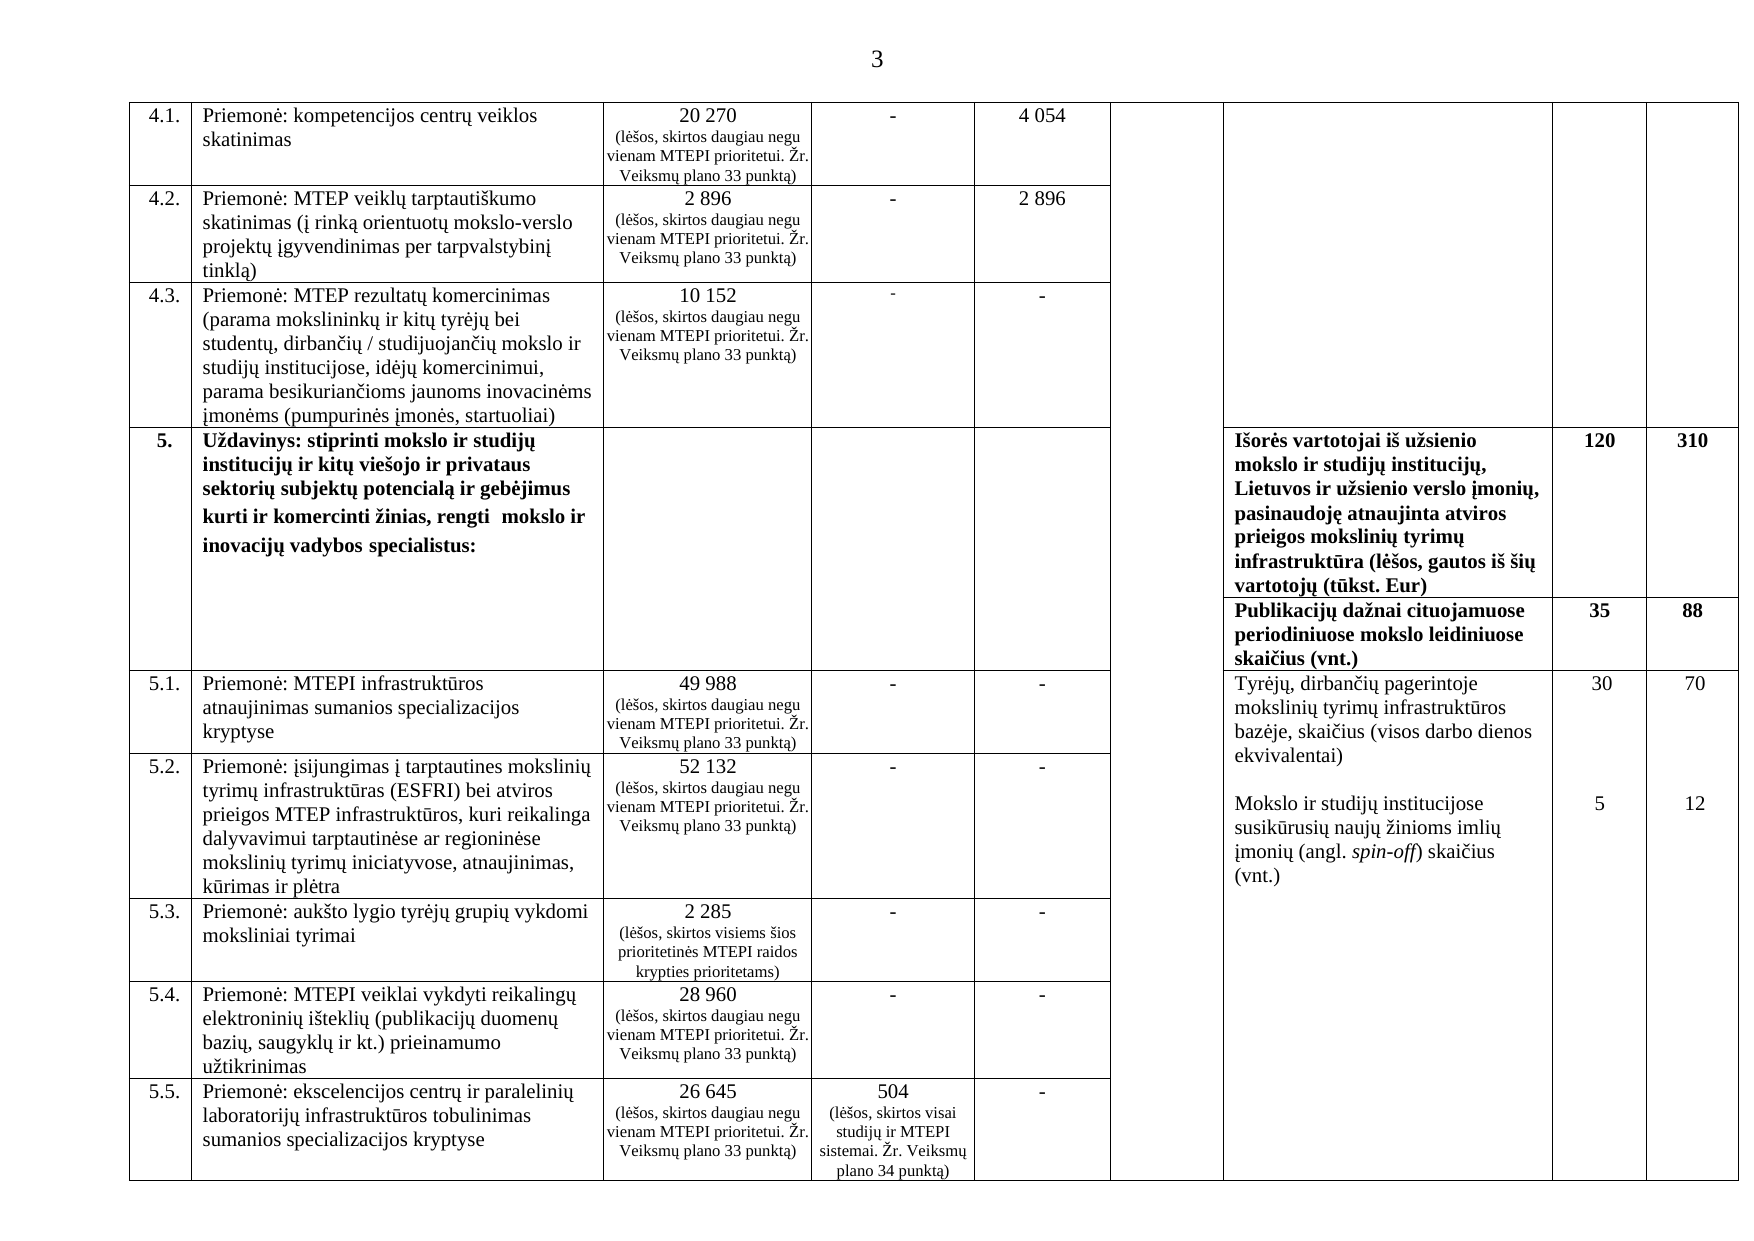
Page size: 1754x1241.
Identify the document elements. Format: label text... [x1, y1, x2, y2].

table_cell 5.1. [130, 671, 191, 752]
table_cell 5. [130, 428, 191, 670]
table_cell [812, 428, 974, 670]
table_cell 504 (lėšos, skirtos visai studijų ir MTEPI sistemai. Žr. Veiksmų plano 34 punktą) [812, 1079, 974, 1179]
table_cell Uždavinys: stiprinti mokslo ir studijų institucijų ir kitų viešojo ir privataus sektorių subjektų potencialą ir gebėjimus kurti ir komercinti žinias, rengti mokslo ir inovacijų vadybos specialistus: [192, 428, 603, 670]
table_cell 30 5 [1553, 671, 1646, 1179]
table_cell 2 896 [975, 186, 1110, 282]
table_cell 120 [1553, 428, 1646, 597]
table_cell Tyrėjų, dirbančių pagerintoje mokslinių tyrimų infrastruktūros bazėje, skaičius (visos darbo dienos ekvivalentai) Mokslo ir studijų institucijose susikūrusių naujų žinioms imlių įmonių (angl. spin-off) skaičius (vnt.) [1224, 671, 1552, 1179]
table_cell 4.1. [130, 103, 191, 184]
table_cell [975, 428, 1110, 670]
table_cell - [812, 186, 974, 282]
table_cell - [975, 671, 1110, 752]
table_cell 49 988 (lėšos, skirtos daugiau negu vienam MTEPI prioritetui. Žr. Veiksmų plano 33 punktą) [604, 671, 811, 752]
table_cell 28 960 (lėšos, skirtos daugiau negu vienam MTEPI prioritetui. Žr. Veiksmų plano 33 punktą) [604, 982, 811, 1078]
table_cell 4.2. [130, 186, 191, 282]
table_cell Publikacijų dažnai cituojamuose periodiniuose mokslo leidiniuose skaičius (vnt.) [1224, 598, 1552, 670]
table_cell 20 270 (lėšos, skirtos daugiau negu vienam MTEPI prioritetui. Žr. Veiksmų plano 33 punktą) [604, 103, 811, 184]
table_cell - [975, 283, 1110, 427]
table_cell - [812, 283, 974, 427]
table_cell [1224, 103, 1552, 427]
table_cell - [812, 103, 974, 184]
table_cell Priemonė: kompetencijos centrų veiklos skatinimas [192, 103, 603, 184]
table_cell 26 645 (lėšos, skirtos daugiau negu vienam MTEPI prioritetui. Žr. Veiksmų plano 33 punktą) [604, 1079, 811, 1179]
table_cell - [975, 754, 1110, 898]
table_cell [1111, 103, 1223, 1179]
table_cell - [975, 982, 1110, 1078]
table_cell 35 [1553, 598, 1646, 670]
table_cell 88 [1647, 598, 1738, 670]
table_cell 4.3. [130, 283, 191, 427]
table_cell 10 152 (lėšos, skirtos daugiau negu vienam MTEPI prioritetui. Žr. Veiksmų plano 33 punktą) [604, 283, 811, 427]
table_cell Priemonė: MTEP veiklų tarptautiškumo skatinimas (į rinką orientuotų mokslo-verslo projektų įgyvendinimas per tarpvalstybinį tinklą) [192, 186, 603, 282]
table_cell - [812, 982, 974, 1078]
table_cell 2 285 (lėšos, skirtos visiems šios prioritetinės MTEPI raidos krypties prioritetams) [604, 899, 811, 981]
table_cell Išorės vartotojai iš užsienio mokslo ir studijų institucijų, Lietuvos ir užsienio verslo įmonių, pasinaudoję atnaujinta atviros prieigos mokslinių tyrimų infrastruktūra (lėšos, gautos iš šių vartotojų (tūkst. Eur) [1224, 428, 1552, 597]
table_cell [1647, 103, 1738, 427]
table_cell - [812, 899, 974, 981]
table_cell - [975, 1079, 1110, 1179]
table_cell 5.5. [130, 1079, 191, 1179]
table_cell 5.4. [130, 982, 191, 1078]
table_cell 4 054 [975, 103, 1110, 184]
table_cell 5.2. [130, 754, 191, 898]
table_cell 2 896 (lėšos, skirtos daugiau negu vienam MTEPI prioritetui. Žr. Veiksmų plano 33 punktą) [604, 186, 811, 282]
table_cell [1553, 103, 1646, 427]
table_cell Priemonė: MTEPI veiklai vykdyti reikalingų elektroninių išteklių (publikacijų duomenų bazių, saugyklų ir kt.) prieinamumo užtikrinimas [192, 982, 603, 1078]
table_cell Priemonė: ekscelencijos centrų ir paralelinių laboratorijų infrastruktūros tobulinimas sumanios specializacijos kryptyse [192, 1079, 603, 1179]
table_cell 70 12 [1647, 671, 1738, 1179]
table_cell Priemonė: įsijungimas į tarptautines mokslinių tyrimų infrastruktūras (ESFRI) bei atviros prieigos MTEP infrastruktūros, kuri reikalinga dalyvavimui tarptautinėse ar regioninėse mokslinių tyrimų iniciatyvose, atnaujinimas, kūrimas ir plėtra [192, 754, 603, 898]
table_cell - [812, 671, 974, 752]
table_cell Priemonė: MTEP rezultatų komercinimas (parama mokslininkų ir kitų tyrėjų bei studentų, dirbančių / studijuojančių mokslo ir studijų institucijose, idėjų komercinimui, parama besikuriančioms jaunoms inovacinėms įmonėms (pumpurinės įmonės, startuoliai) [192, 283, 603, 427]
table_cell Priemonė: MTEPI infrastruktūros atnaujinimas sumanios specializacijos kryptyse [192, 671, 603, 752]
table_cell Priemonė: aukšto lygio tyrėjų grupių vykdomi moksliniai tyrimai [192, 899, 603, 981]
table_cell 52 132 (lėšos, skirtos daugiau negu vienam MTEPI prioritetui. Žr. Veiksmų plano 33 punktą) [604, 754, 811, 898]
table_cell - [812, 754, 974, 898]
table_cell - [975, 899, 1110, 981]
table_cell 310 [1647, 428, 1738, 597]
table_cell [604, 428, 811, 670]
table_cell 5.3. [130, 899, 191, 981]
